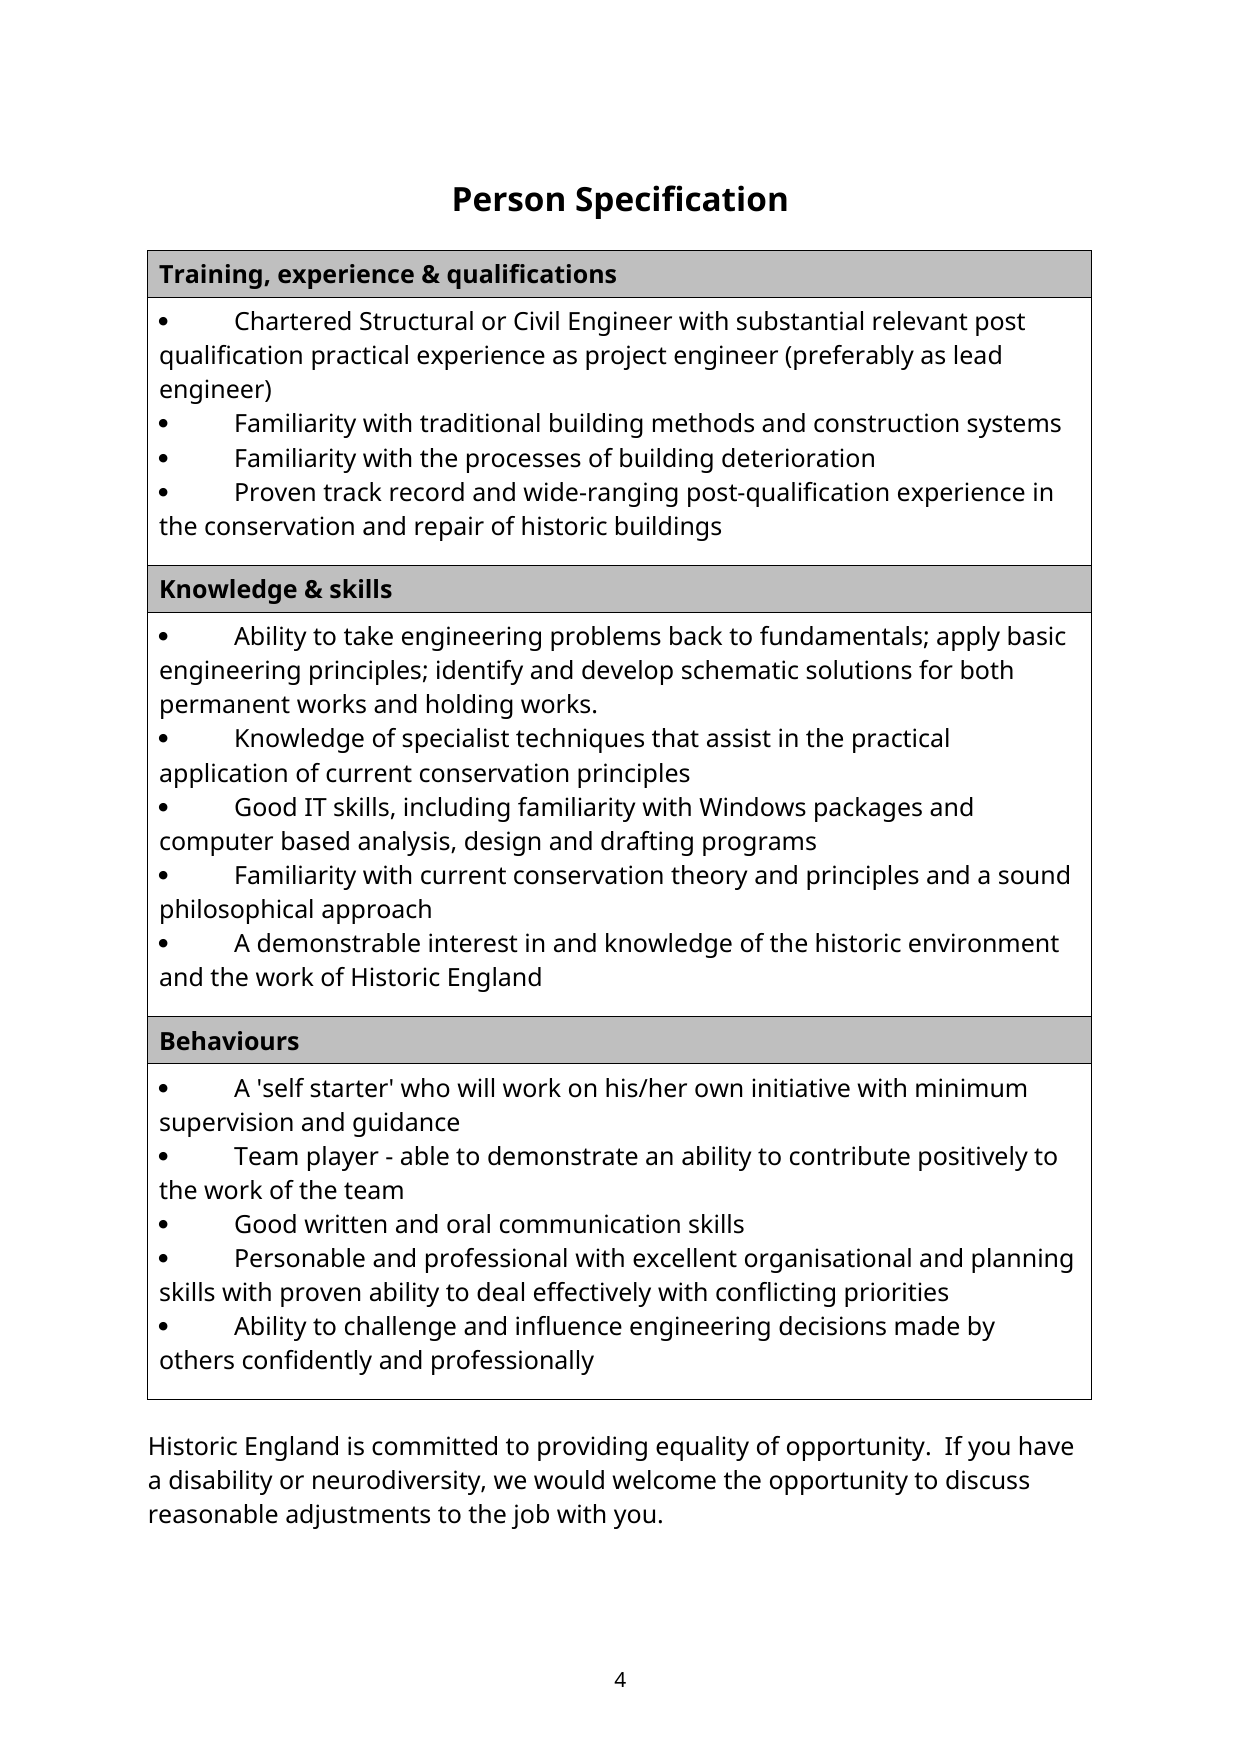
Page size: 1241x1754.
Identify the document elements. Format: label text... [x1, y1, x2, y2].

table_cell Knowledge & skills [148, 566, 1091, 612]
table_header Training, experience & qualifications [148, 251, 1091, 297]
text Historic England is committed to providing equality of opportunity. If you have a disability or neurodiversity, we would welcome the opportunity to discuss reasonable adjustments to the job with you. [148, 1429, 1092, 1531]
text Person Specification [148, 176, 1092, 222]
table_cell A 'self starter' who will work on his/her own initiative with minimum supervision and guidance Team player - able to demonstrate an ability to contribute positively to the work of the team Good written and oral communication skills Personable and professional with excellent organisational and planning skills with proven ability to deal effectively with conflicting priorities Ability to challenge and influence engineering decisions made by others confidently and professionally [148, 1064, 1091, 1399]
table_cell Chartered Structural or Civil Engineer with substantial relevant post qualification practical experience as project engineer (preferably as lead engineer) Familiarity with traditional building methods and construction systems Familiarity with the processes of building deterioration Proven track record and wide-ranging post-qualification experience in the conservation and repair of historic buildings [148, 298, 1091, 565]
table_cell Ability to take engineering problems back to fundamentals; apply basic engineering principles; identify and develop schematic solutions for both permanent works and holding works. Knowledge of specialist techniques that assist in the practical application of current conservation principles Good IT skills, including familiarity with Windows packages and computer based analysis, design and drafting programs Familiarity with current conservation theory and principles and a sound philosophical approach A demonstrable interest in and knowledge of the historic environment and the work of Historic England [148, 613, 1091, 1016]
table_cell Behaviours [148, 1017, 1091, 1063]
